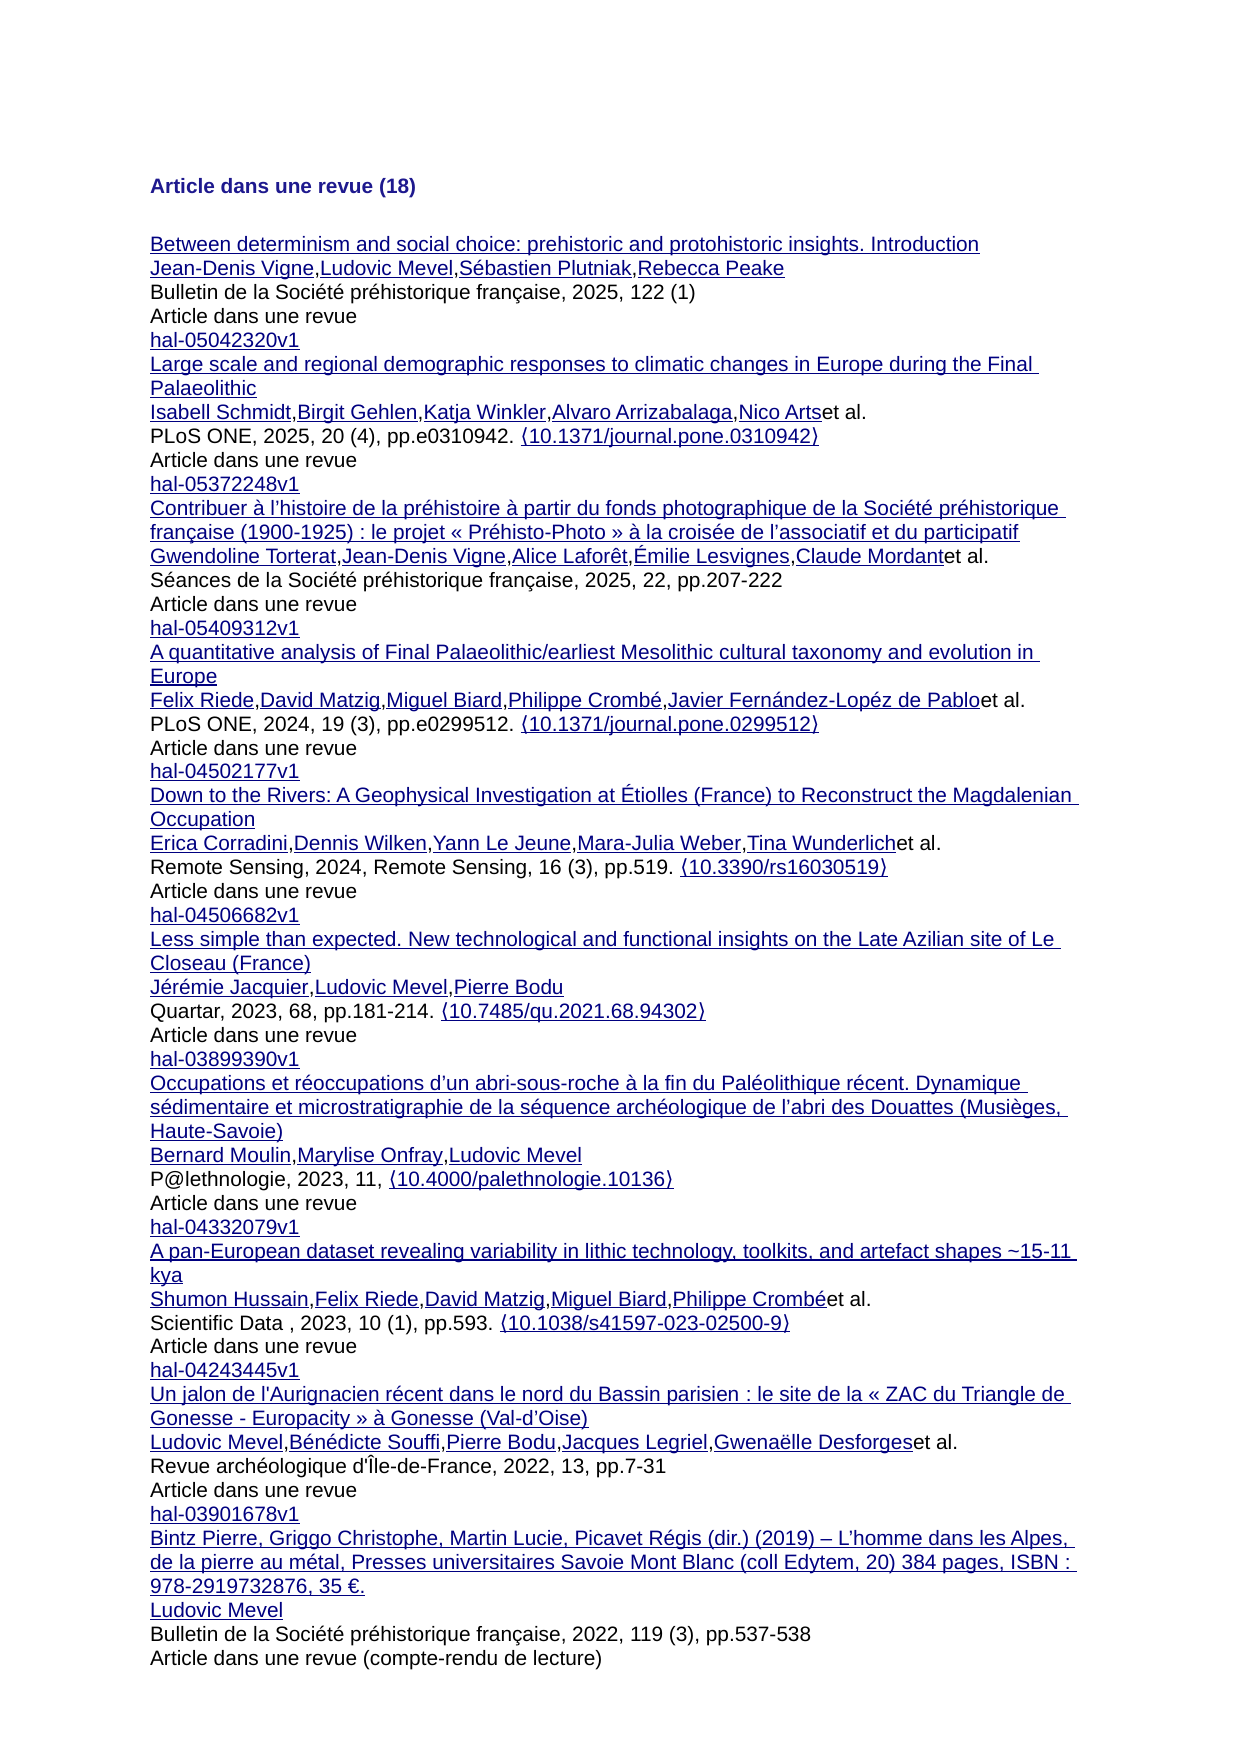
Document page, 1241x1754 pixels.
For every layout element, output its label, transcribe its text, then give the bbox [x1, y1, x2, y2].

table_cell A quantitative analysis of Final Palaeolithic/earliest Mesolithic cultural taxonomy and evolution in Europe Felix Riede,David Matzig,Miguel Biard,Philippe Crombé,Javier Fernández-Lopéz de Pabloet al. PLoS ONE, 2024, 19 (3), pp.e0299512. ⟨10.1371/journal.pone.0299512⟩ Article dans une revue hal-04502177v1 [150, 640, 1090, 783]
table_cell A pan-European dataset revealing variability in lithic technology, toolkits, and artefact shapes ~15-11 kya Shumon Hussain,Felix Riede,David Matzig,Miguel Biard,Philippe Crombéet al. Scientific Data , 2023, 10 (1), pp.593. ⟨10.1038/s41597-023-02500-9⟩ Article dans une revue hal-04243445v1 [150, 1239, 1090, 1382]
table_cell Down to the Rivers: A Geophysical Investigation at Étiolles (France) to Reconstruct the Magdalenian Occupation Erica Corradini,Dennis Wilken,Yann Le Jeune,Mara-Julia Weber,Tina Wunderlichet al. Remote Sensing, 2024, Remote Sensing, 16 (3), pp.519. ⟨10.3390/rs16030519⟩ Article dans une revue hal-04506682v1 [150, 783, 1090, 927]
table_cell Occupations et réoccupations d’un abri-sous-roche à la fin du Paléolithique récent. Dynamique sédimentaire et microstratigraphie de la séquence archéologique de l’abri des Douattes (Musièges, Haute-Savoie) Bernard Moulin,Marylise Onfray,Ludovic Mevel P@lethnologie, 2023, 11, ⟨10.4000/palethnologie.10136⟩ Article dans une revue hal-04332079v1 [150, 1071, 1090, 1238]
table_cell Less simple than expected. New technological and functional insights on the Late Azilian site of Le Closeau (France) Jérémie Jacquier,Ludovic Mevel,Pierre Bodu Quartar, 2023, 68, pp.181-214. ⟨10.7485/qu.2021.68.94302⟩ Article dans une revue hal-03899390v1 [150, 927, 1090, 1071]
subtitle Article dans une revue (18) [150, 174, 1090, 198]
table_cell Bintz Pierre, Griggo Christophe, Martin Lucie, Picavet Régis (dir.) (2019) – L’homme dans les Alpes, de la pierre au métal, Presses universitaires Savoie Mont Blanc (coll Edytem, 20) 384 pages, ISBN : 978-2919732876, 35 €. Ludovic Mevel Bulletin de la Société préhistorique française, 2022, 119 (3), pp.537-538 Article dans une revue (compte-rendu de lecture) [150, 1526, 1090, 1670]
table_cell Contribuer à l’histoire de la préhistoire à partir du fonds photographique de la Société préhistorique française (1900-1925) : le projet « Préhisto-Photo » à la croisée de l’associatif et du participatif Gwendoline Torterat,Jean-Denis Vigne,Alice Laforêt,Émilie Lesvignes,Claude Mordantet al. Séances de la Société préhistorique française, 2025, 22, pp.207-222 Article dans une revue hal-05409312v1 [150, 496, 1090, 639]
table_header Between determinism and social choice: prehistoric and protohistoric insights. Introduction Jean-Denis Vigne,Ludovic Mevel,Sébastien Plutniak,Rebecca Peake Bulletin de la Société préhistorique française, 2025, 122 (1) Article dans une revue hal-05042320v1 [150, 232, 1090, 352]
table_cell Large scale and regional demographic responses to climatic changes in Europe during the Final Palaeolithic Isabell Schmidt,Birgit Gehlen,Katja Winkler,Alvaro Arrizabalaga,Nico Artset al. PLoS ONE, 2025, 20 (4), pp.e0310942. ⟨10.1371/journal.pone.0310942⟩ Article dans une revue hal-05372248v1 [150, 352, 1090, 496]
table_cell Un jalon de l'Aurignacien récent dans le nord du Bassin parisien : le site de la « ZAC du Triangle de Gonesse - Europacity » à Gonesse (Val-d’Oise) Ludovic Mevel,Bénédicte Souffi,Pierre Bodu,Jacques Legriel,Gwenaëlle Desforgeset al. Revue archéologique d'Île-de-France, 2022, 13, pp.7-31 Article dans une revue hal-03901678v1 [150, 1382, 1090, 1526]
